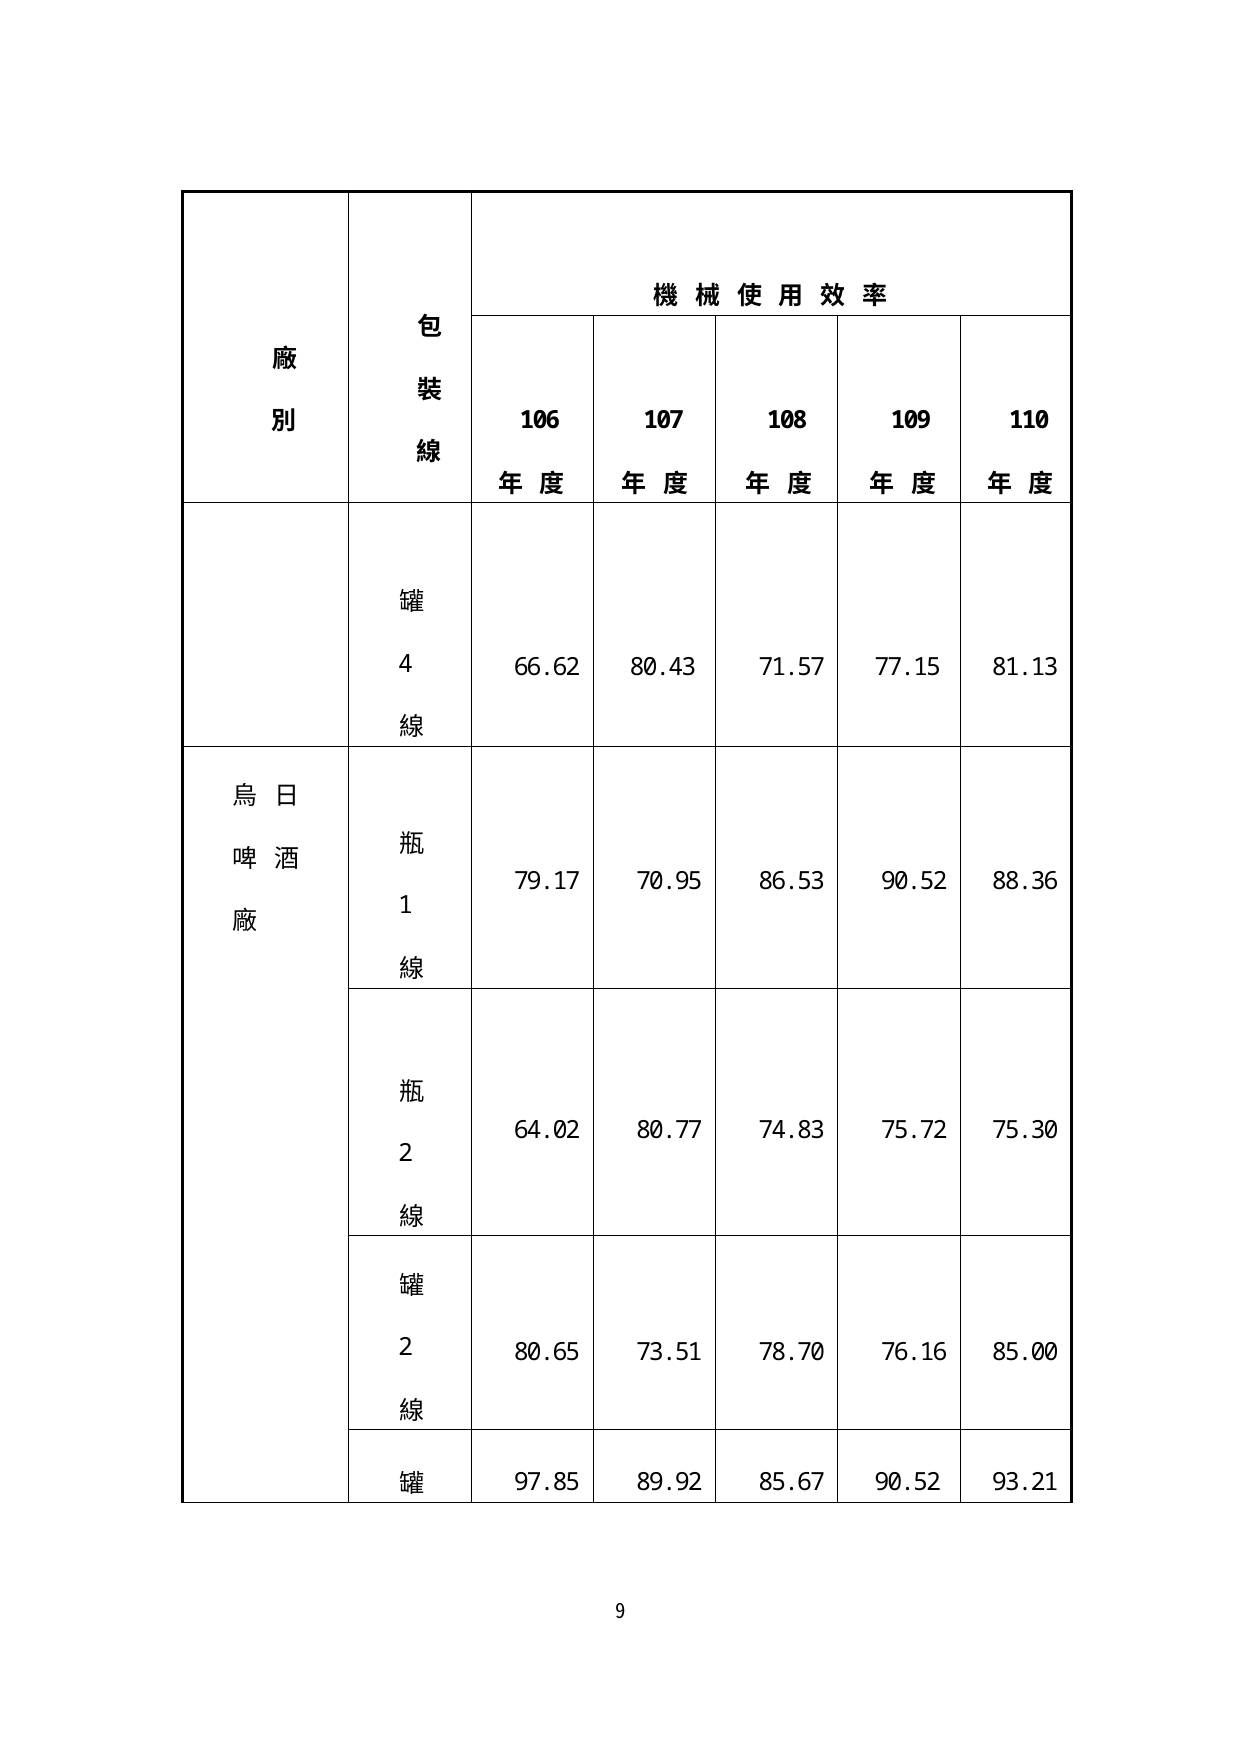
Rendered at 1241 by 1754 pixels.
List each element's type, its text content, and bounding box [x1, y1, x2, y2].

table_cell 71.57 [716, 503, 837, 746]
table_header 廠 別 [184, 193, 348, 502]
table_cell 93.21 [961, 1430, 1070, 1502]
table_cell 74.83 [716, 989, 837, 1235]
table_cell 81.13 [961, 503, 1070, 746]
table_cell 瓶 2 線 [349, 989, 471, 1235]
table_cell 85.67 [716, 1430, 837, 1502]
table_cell 77.15 [838, 503, 960, 746]
table_cell 75.72 [838, 989, 960, 1235]
table_cell 88.36 [961, 747, 1070, 987]
table_cell 106 年度 [472, 316, 593, 502]
table_cell 瓶 1 線 [349, 747, 471, 987]
table_cell 79.17 [472, 747, 593, 987]
table_cell 90.52 [838, 747, 960, 987]
table_cell 85.00 [961, 1236, 1070, 1429]
table_cell 罐 2 線 [349, 1236, 471, 1429]
table_cell 110 年度 [961, 316, 1070, 502]
table_cell 70.95 [594, 747, 715, 987]
table_cell 107 年度 [594, 316, 715, 502]
table_cell 66.62 [472, 503, 593, 746]
table_cell 109 年度 [838, 316, 960, 502]
table_cell 76.16 [838, 1236, 960, 1429]
table_cell 97.85 [472, 1430, 593, 1502]
table_cell 80.65 [472, 1236, 593, 1429]
table_cell 90.52 [838, 1430, 960, 1502]
table_cell 罐 [349, 1430, 471, 1502]
table_cell 89.92 [594, 1430, 715, 1502]
table_cell 86.53 [716, 747, 837, 987]
table_cell [184, 503, 348, 746]
table_cell 烏日啤酒廠 [184, 747, 348, 1502]
table_cell 80.43 [594, 503, 715, 746]
table_cell 罐 4 線 [349, 503, 471, 746]
table_cell 80.77 [594, 989, 715, 1235]
table_cell 78.70 [716, 1236, 837, 1429]
table_cell 75.30 [961, 989, 1070, 1235]
table_cell 64.02 [472, 989, 593, 1235]
table_header 機械使用效率 [472, 193, 1070, 314]
table_header 包裝線 [349, 193, 471, 502]
table_cell 108 年度 [716, 316, 837, 502]
table_cell 73.51 [594, 1236, 715, 1429]
